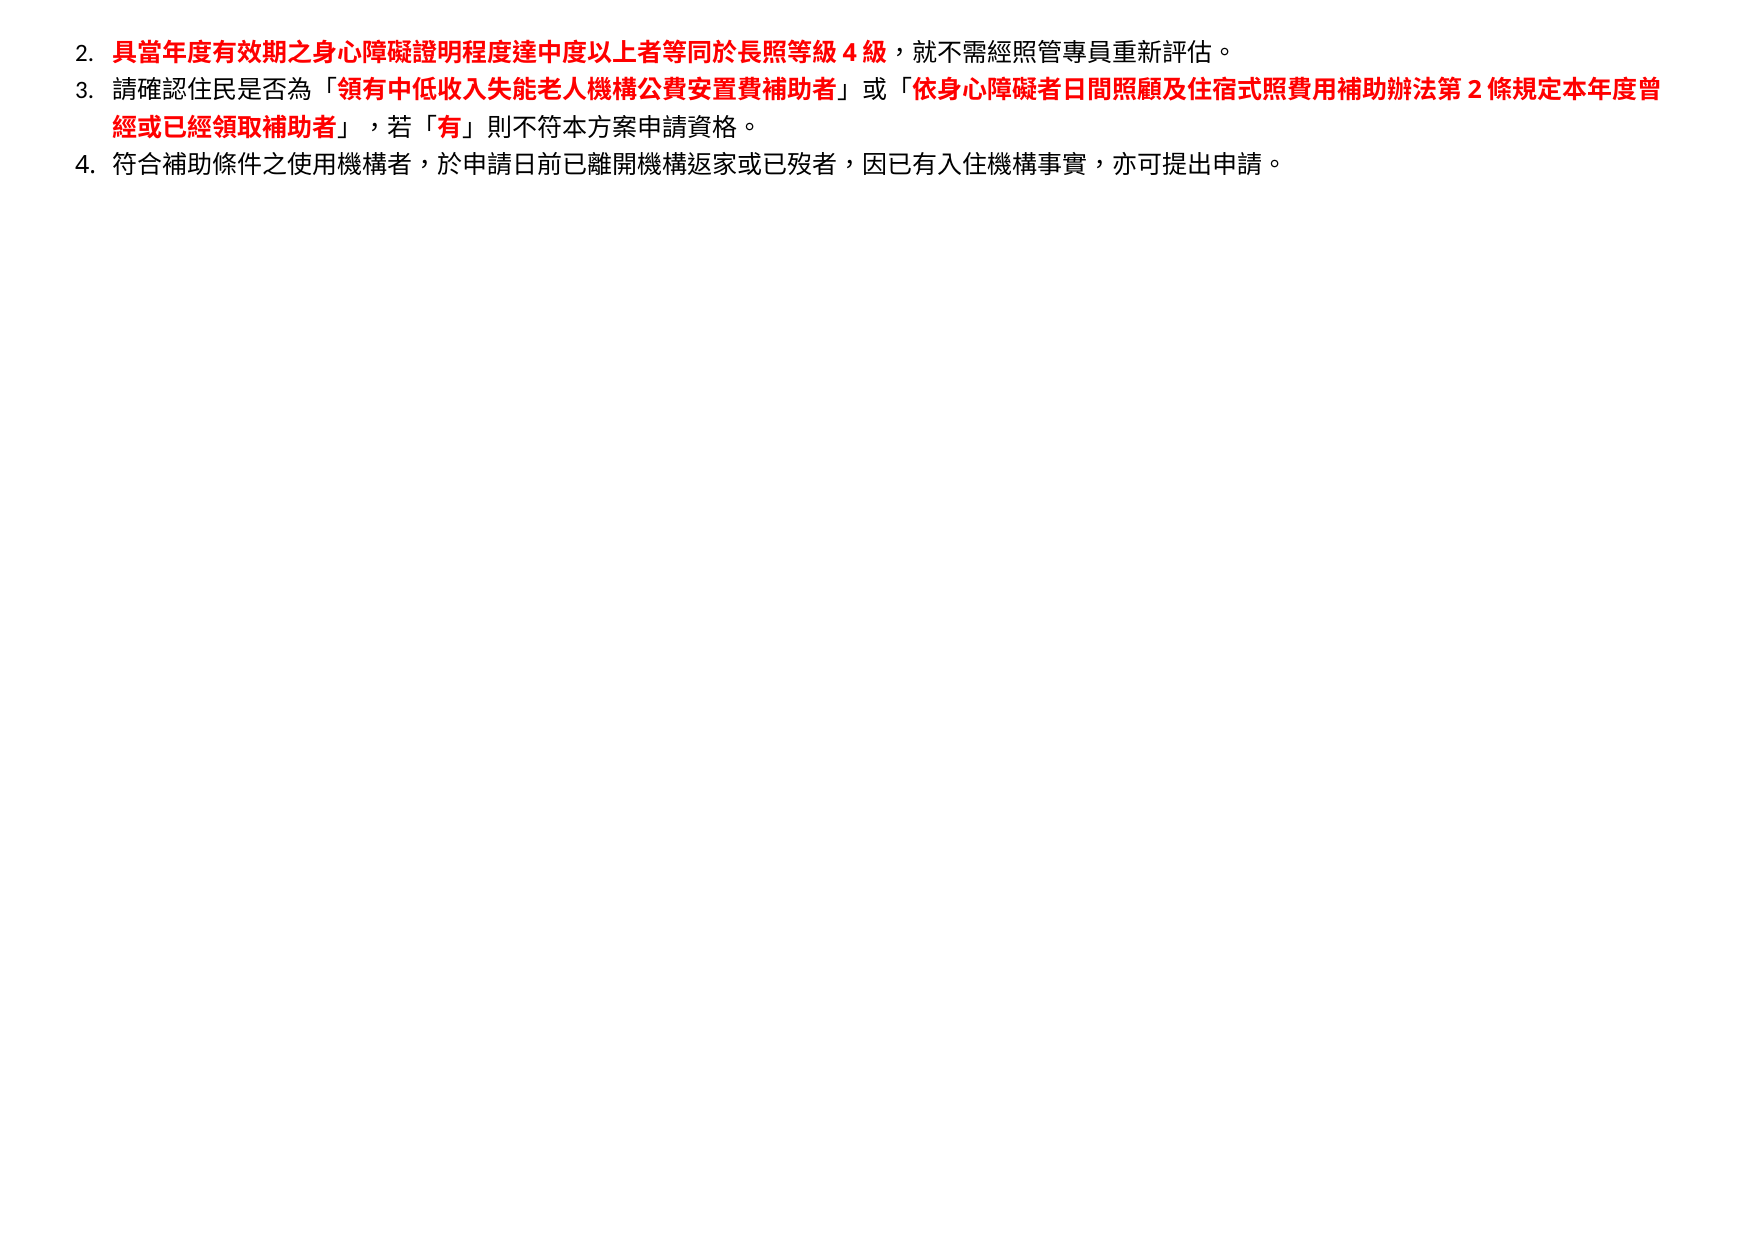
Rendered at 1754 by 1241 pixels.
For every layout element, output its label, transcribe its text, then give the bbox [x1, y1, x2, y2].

list 請確認住民是否為「領有中低收入失能老人機構公費安置費補助者」或「依身心障礙者日間照顧及住宿式照費用補助辦法第2條規定本年度曾經或已經領取補助者」，若「有」則不符本方案申請資格。 [75, 69, 1679, 144]
list 具當年度有效期之身心障礙證明程度達中度以上者等同於長照等級4級，就不需經照管專員重新評估。 [75, 31, 1679, 69]
list 符合補助條件之使用機構者，於申請日前已離開機構返家或已歿者，因已有入住機構事實，亦可提出申請。 [75, 144, 1679, 181]
